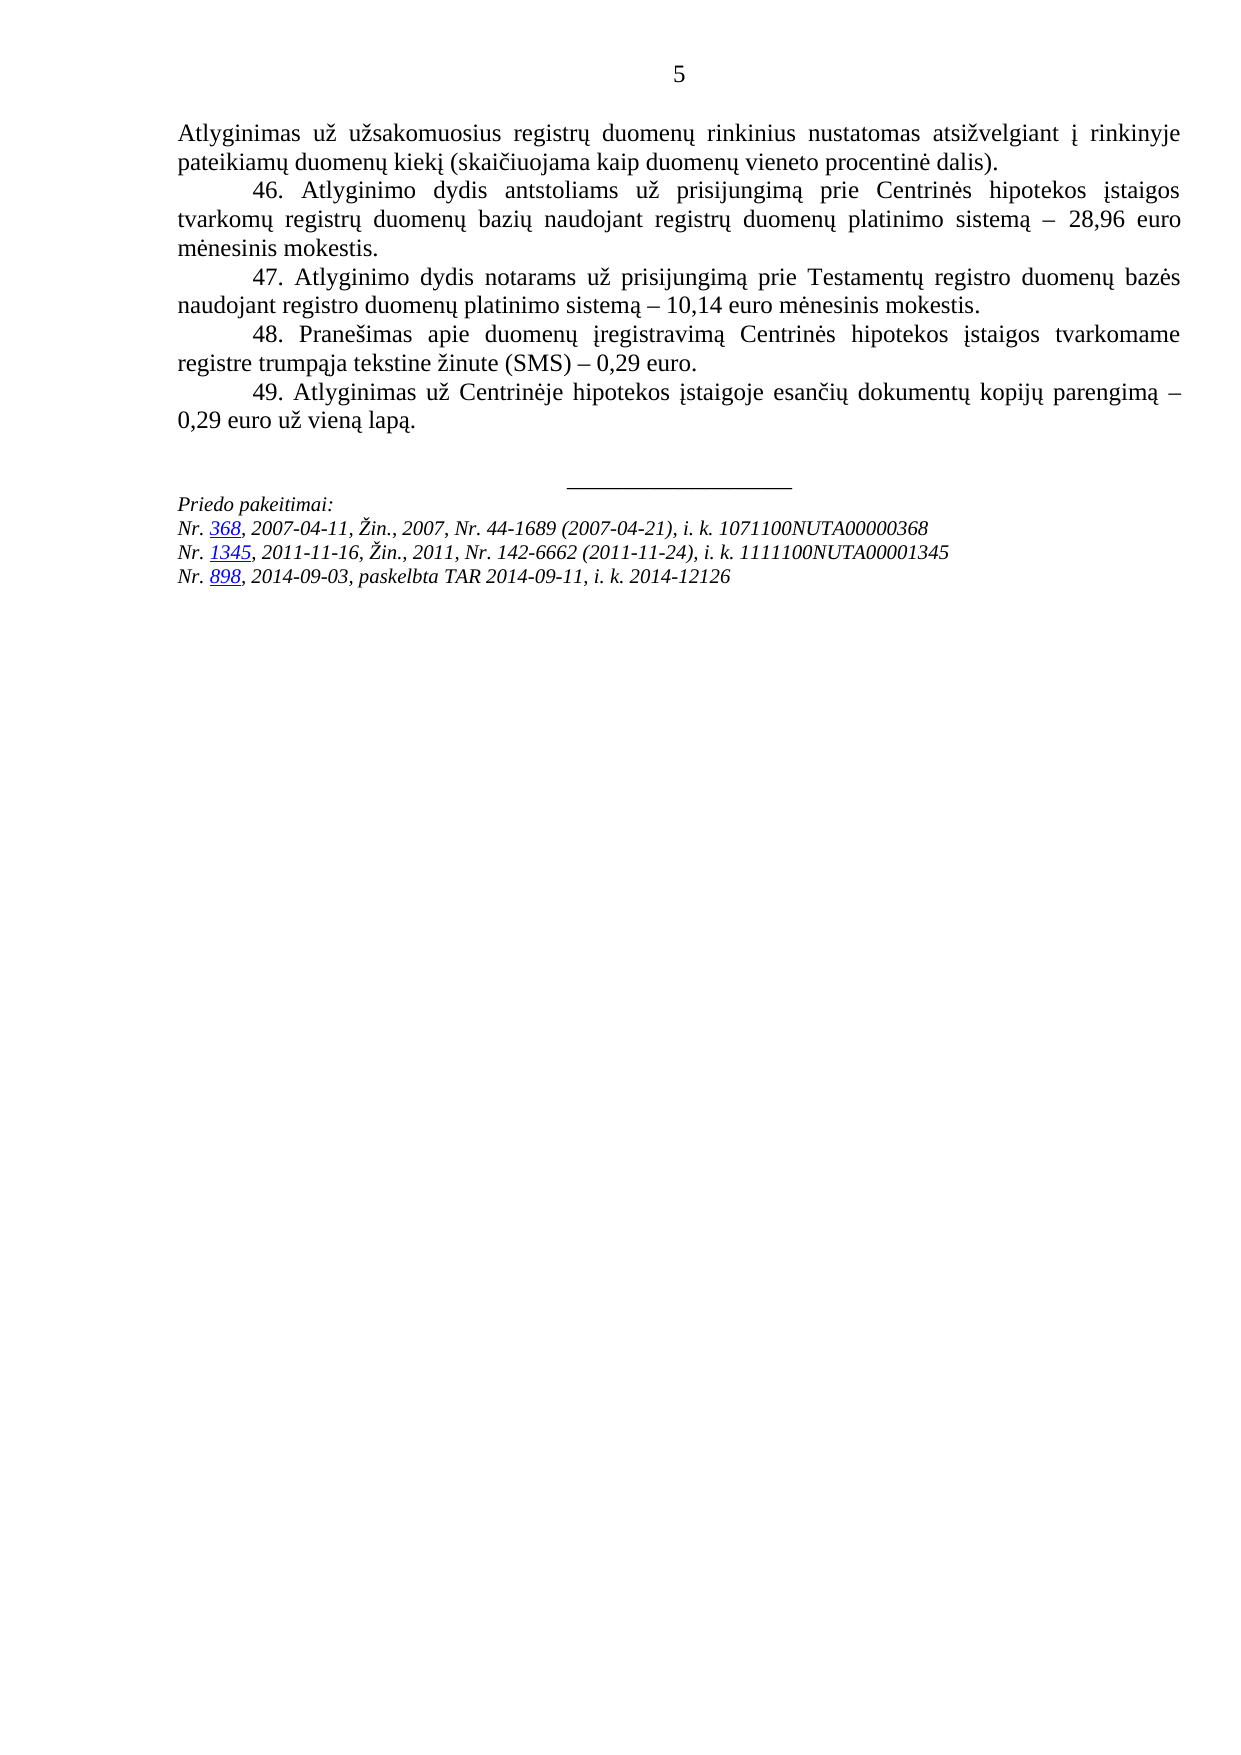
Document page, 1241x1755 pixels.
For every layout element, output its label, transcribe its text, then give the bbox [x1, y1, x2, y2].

text Atlyginimas už užsakomuosius registrų duomenų rinkinius nustatomas atsižvelgiant į rinkinyje pateikiamų duomenų kiekį (skaičiuojama kaip duomenų vieneto procentinė dalis). [177, 118, 1181, 176]
text __________________ [177, 463, 1181, 492]
text 46. Atlyginimo dydis antstoliams už prisijungimą prie Centrinės hipotekos įstaigos tvarkomų registrų duomenų bazių naudojant registrų duomenų platinimo sistemą – 28,96 euro mėnesinis mokestis. [177, 176, 1181, 262]
text 49. Atlyginimas už Centrinėje hipotekos įstaigoje esančių dokumentų kopijų parengimą – 0,29 euro už vieną lapą. [177, 377, 1181, 434]
text 48. Pranešimas apie duomenų įregistravimą Centrinės hipotekos įstaigos tvarkomame registre trumpąja tekstine žinute (SMS) – 0,29 euro. [177, 319, 1181, 377]
text Nr. 1345, 2011-11-16, Žin., 2011, Nr. 142-6662 (2011-11-24), i. k. 1111100NUTA00001345 [177, 540, 1181, 564]
text Nr. 368, 2007-04-11, Žin., 2007, Nr. 44-1689 (2007-04-21), i. k. 1071100NUTA00000368 [177, 516, 1181, 540]
text 47. Atlyginimo dydis notarams už prisijungimą prie Testamentų registro duomenų bazės naudojant registro duomenų platinimo sistemą – 10,14 euro mėnesinis mokestis. [177, 262, 1181, 319]
text Priedo pakeitimai: [177, 492, 1181, 516]
text Nr. 898, 2014-09-03, paskelbta TAR 2014-09-11, i. k. 2014-12126 [177, 564, 1181, 588]
